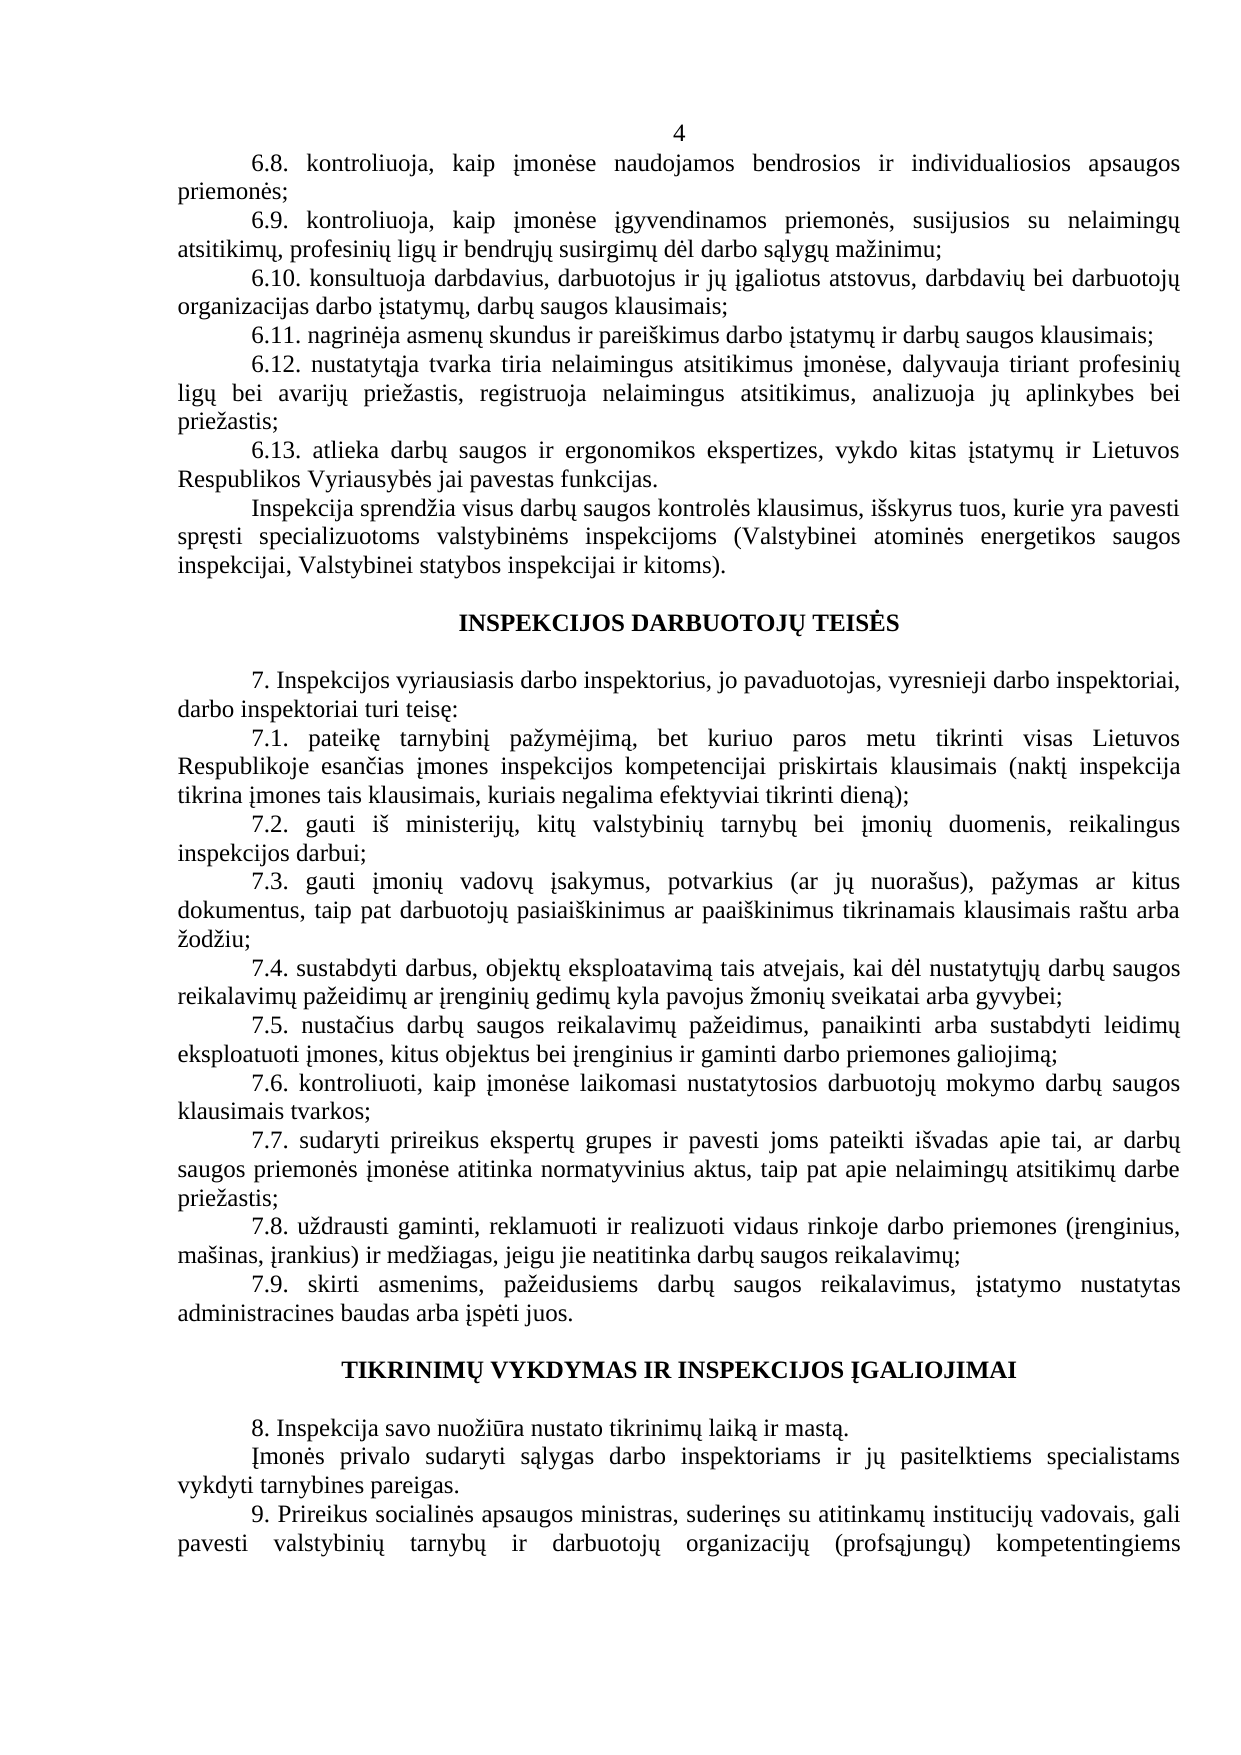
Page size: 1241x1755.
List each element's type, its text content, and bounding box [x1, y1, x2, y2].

text INSPEKCIJOS DARBUOTOJŲ TEISĖS [177, 608, 1181, 636]
text 6.9. kontroliuoja, kaip įmonėse įgyvendinamos priemonės, susijusios su nelaimingų atsitikimų, profesinių ligų ir bendrųjų susirgimų dėl darbo sąlygų mažinimu; [177, 205, 1181, 263]
text 9. Prireikus socialinės apsaugos ministras, suderinęs su atitinkamų institucijų vadovais, gali pavesti valstybinių tarnybų ir darbuotojų organizacijų (profsąjungų) kompetentingiems [177, 1499, 1181, 1556]
text 7.1. pateikę tarnybinį pažymėjimą, bet kuriuo paros metu tikrinti visas Lietuvos Respublikoje esančias įmones inspekcijos kompetencijai priskirtais klausimais (naktį inspekcija tikrina įmones tais klausimais, kuriais negalima efektyviai tikrinti dieną); [177, 723, 1181, 809]
text 7. Inspekcijos vyriausiasis darbo inspektorius, jo pavaduotojas, vyresnieji darbo inspektoriai, darbo inspektoriai turi teisę: [177, 665, 1181, 723]
text 7.3. gauti įmonių vadovų įsakymus, potvarkius (ar jų nuorašus), pažymas ar kitus dokumentus, taip pat darbuotojų pasiaiškinimus ar paaiškinimus tikrinamais klausimais raštu arba žodžiu; [177, 866, 1181, 953]
text 7.4. sustabdyti darbus, objektų eksploatavimą tais atvejais, kai dėl nustatytųjų darbų saugos reikalavimų pažeidimų ar įrenginių gedimų kyla pavojus žmonių sveikatai arba gyvybei; [177, 953, 1181, 1010]
text TIKRINIMŲ VYKDYMAS IR INSPEKCIJOS ĮGALIOJIMAI [177, 1355, 1181, 1384]
text Įmonės privalo sudaryti sąlygas darbo inspektoriams ir jų pasitelktiems specialistams vykdyti tarnybines pareigas. [177, 1441, 1181, 1499]
text 7.9. skirti asmenims, pažeidusiems darbų saugos reikalavimus, įstatymo nustatytas administracines baudas arba įspėti juos. [177, 1269, 1181, 1326]
text 6.8. kontroliuoja, kaip įmonėse naudojamos bendrosios ir individualiosios apsaugos priemonės; [177, 148, 1181, 205]
text 6.12. nustatytąja tvarka tiria nelaimingus atsitikimus įmonėse, dalyvauja tiriant profesinių ligų bei avarijų priežastis, registruoja nelaimingus atsitikimus, analizuoja jų aplinkybes bei priežastis; [177, 349, 1181, 435]
text 6.13. atlieka darbų saugos ir ergonomikos ekspertizes, vykdo kitas įstatymų ir Lietuvos Respublikos Vyriausybės jai pavestas funkcijas. [177, 435, 1181, 493]
text Inspekcija sprendžia visus darbų saugos kontrolės klausimus, išskyrus tuos, kurie yra pavesti spręsti specializuotoms valstybinėms inspekcijoms (Valstybinei atominės energetikos saugos inspekcijai, Valstybinei statybos inspekcijai ir kitoms). [177, 493, 1181, 579]
text 7.8. uždrausti gaminti, reklamuoti ir realizuoti vidaus rinkoje darbo priemones (įrenginius, mašinas, įrankius) ir medžiagas, jeigu jie neatitinka darbų saugos reikalavimų; [177, 1211, 1181, 1269]
text 7.6. kontroliuoti, kaip įmonėse laikomasi nustatytosios darbuotojų mokymo darbų saugos klausimais tvarkos; [177, 1068, 1181, 1125]
text 6.10. konsultuoja darbdavius, darbuotojus ir jų įgaliotus atstovus, darbdavių bei darbuotojų organizacijas darbo įstatymų, darbų saugos klausimais; [177, 263, 1181, 320]
text 6.11. nagrinėja asmenų skundus ir pareiškimus darbo įstatymų ir darbų saugos klausimais; [177, 320, 1181, 349]
text 7.5. nustačius darbų saugos reikalavimų pažeidimus, panaikinti arba sustabdyti leidimų eksploatuoti įmones, kitus objektus bei įrenginius ir gaminti darbo priemones galiojimą; [177, 1010, 1181, 1068]
text 8. Inspekcija savo nuožiūra nustato tikrinimų laiką ir mastą. [177, 1413, 1181, 1441]
text 7.7. sudaryti prireikus ekspertų grupes ir pavesti joms pateikti išvadas apie tai, ar darbų saugos priemonės įmonėse atitinka normatyvinius aktus, taip pat apie nelaimingų atsitikimų darbe priežastis; [177, 1125, 1181, 1211]
text 7.2. gauti iš ministerijų, kitų valstybinių tarnybų bei įmonių duomenis, reikalingus inspekcijos darbui; [177, 809, 1181, 866]
